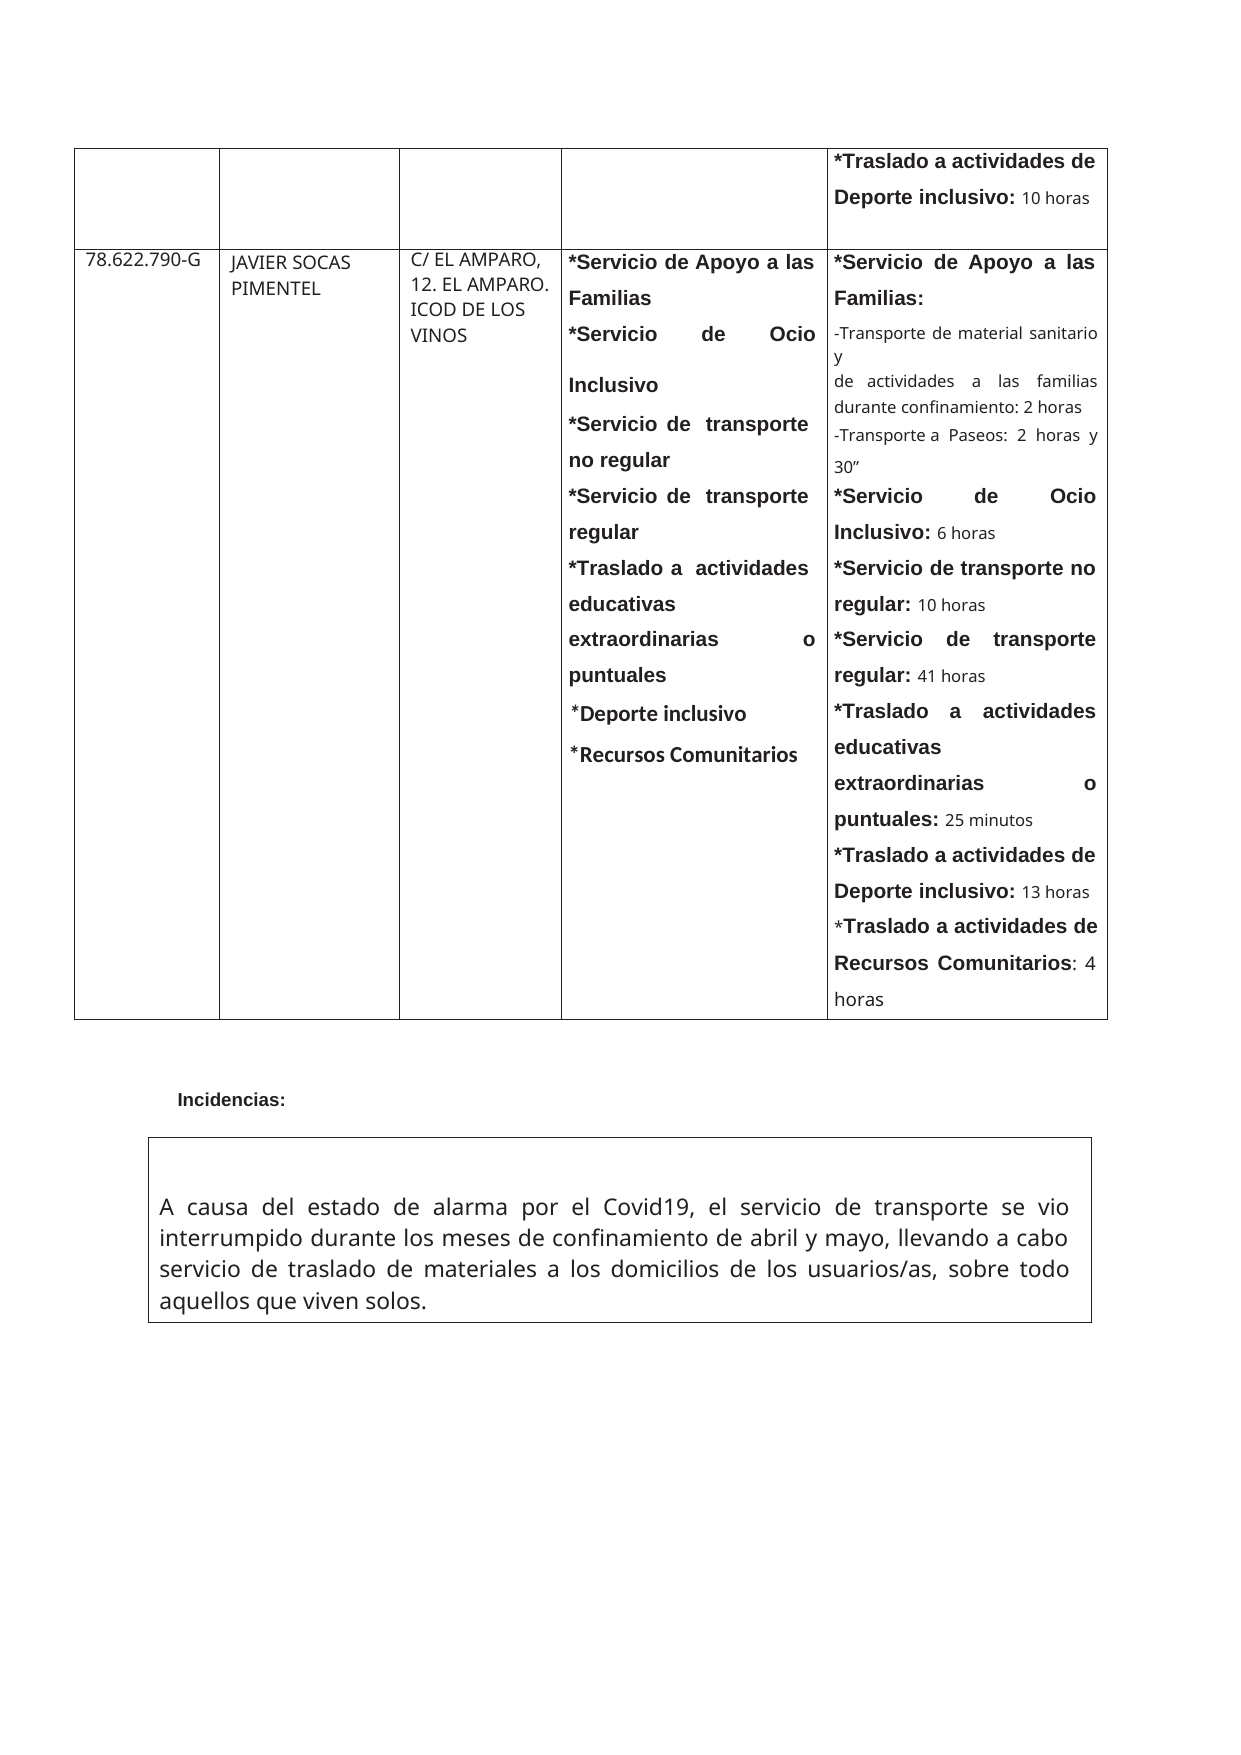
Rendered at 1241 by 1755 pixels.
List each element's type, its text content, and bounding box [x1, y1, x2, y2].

table_cell [562, 873, 827, 909]
table_cell educativas [562, 586, 827, 622]
table_cell 30” [828, 447, 1107, 479]
table_cell [75, 367, 219, 399]
table_cell [220, 367, 399, 399]
table_cell horas [828, 980, 1107, 1018]
table_cell *Servicio de transporte [828, 622, 1107, 657]
table_cell de actividades a las familias [828, 367, 1107, 399]
table_cell *Traslado a actividades [828, 693, 1107, 731]
table_cell [220, 909, 399, 944]
table_cell educativas [828, 731, 1107, 770]
table_cell [220, 693, 399, 731]
table_cell [562, 945, 827, 980]
table_header *Traslado a actividades de Deporte inclusivo: 10 horas [828, 149, 1107, 248]
table_cell *Servicio de transporte [562, 480, 827, 514]
table_cell [400, 731, 561, 770]
table_cell [220, 801, 399, 837]
table_cell regular: 41 horas [828, 658, 1107, 693]
table_cell Recursos Comunitarios: 4 [828, 945, 1107, 980]
table_cell [75, 731, 219, 770]
table_cell [400, 770, 561, 801]
table_cell C/ EL AMPARO, 12. EL AMPARO. ICOD DE LOS VINOS [400, 250, 561, 367]
table_header [562, 149, 827, 248]
table_cell [75, 693, 219, 731]
table_cell *Recursos Comunitarios [562, 731, 827, 770]
table_cell [400, 980, 561, 1018]
table_cell [75, 658, 219, 693]
table_cell [562, 980, 827, 1018]
table_cell [75, 480, 219, 514]
table_cell [562, 801, 827, 837]
table_cell [75, 622, 219, 657]
table_cell *Deporte inclusivo [562, 693, 827, 731]
table_cell [220, 480, 399, 514]
table_cell [220, 447, 399, 479]
table_cell [75, 770, 219, 801]
table_cell [220, 873, 399, 909]
table_cell [75, 514, 219, 550]
table_cell 78.622.790-G [75, 250, 219, 367]
table_cell [75, 980, 219, 1018]
table_cell [220, 514, 399, 550]
table_header [220, 149, 399, 248]
text A causa del estado de alarma por el Covid19, el servicio de transporte se vio interrumpido durante los meses de confinamiento de abril y mayo, llevando a cabo servicio de traslado de materiales a los domicilios de los usuarios/as, sobre todo aquellos que viven solos. [159, 1191, 1070, 1316]
table_cell [220, 586, 399, 622]
table_header [400, 149, 561, 248]
table_cell durante confinamiento: 2 horas -Transporte a Paseos: 2 horas y [828, 399, 1107, 447]
table_header [75, 149, 219, 248]
table_cell [400, 945, 561, 980]
table_cell *Traslado a actividades [562, 550, 827, 586]
table_cell [75, 586, 219, 622]
table_cell [75, 399, 219, 447]
table_cell *Traslado a actividades de [828, 909, 1107, 944]
table_cell [400, 909, 561, 944]
table_cell [400, 447, 561, 479]
table_cell [75, 945, 219, 980]
table_cell [220, 980, 399, 1018]
table_cell [220, 658, 399, 693]
table_cell [75, 837, 219, 873]
table_cell extraordinarias o [562, 622, 827, 657]
table_cell [400, 586, 561, 622]
table_cell *Servicio de Apoyo a las Familias: -Transporte de material sanitario y [828, 250, 1107, 367]
table_cell regular [562, 514, 827, 550]
table_cell regular: 10 horas [828, 586, 1107, 622]
table_cell [400, 622, 561, 657]
table_cell [75, 873, 219, 909]
table_cell puntuales: 25 minutos [828, 801, 1107, 837]
table_cell [400, 873, 561, 909]
table_cell Inclusivo: 6 horas [828, 514, 1107, 550]
table_cell JAVIER SOCAS PIMENTEL [220, 250, 399, 367]
table_cell Deporte inclusivo: 13 horas [828, 873, 1107, 909]
table_cell *Servicio de Ocio [828, 480, 1107, 514]
table_cell [400, 399, 561, 447]
table_cell Inclusivo [562, 367, 827, 399]
table_cell [75, 550, 219, 586]
table_cell extraordinarias o [828, 770, 1107, 801]
table_cell [400, 658, 561, 693]
table_cell [562, 909, 827, 944]
table_cell [220, 770, 399, 801]
table_cell *Traslado a actividades de [828, 837, 1107, 873]
table_cell puntuales [562, 658, 827, 693]
table_cell [562, 837, 827, 873]
table_cell [400, 837, 561, 873]
table_cell [400, 550, 561, 586]
text Incidencias: [177, 1089, 1218, 1110]
table_cell [75, 447, 219, 479]
table_cell [75, 801, 219, 837]
table_cell [400, 514, 561, 550]
table_cell *Servicio de Apoyo a las Familias *Servicio de Ocio [562, 250, 827, 367]
table_cell [220, 837, 399, 873]
table_cell [400, 480, 561, 514]
table_cell [220, 731, 399, 770]
table_cell [220, 622, 399, 657]
table_cell [220, 550, 399, 586]
table_cell no regular [562, 447, 827, 479]
table_cell [220, 399, 399, 447]
table_cell [400, 367, 561, 399]
table_cell [400, 693, 561, 731]
table_cell [400, 801, 561, 837]
table_cell *Servicio de transporte no [828, 550, 1107, 586]
table_cell [562, 770, 827, 801]
table_cell [220, 945, 399, 980]
table_cell *Servicio de transporte [562, 399, 827, 447]
table_cell [75, 909, 219, 944]
